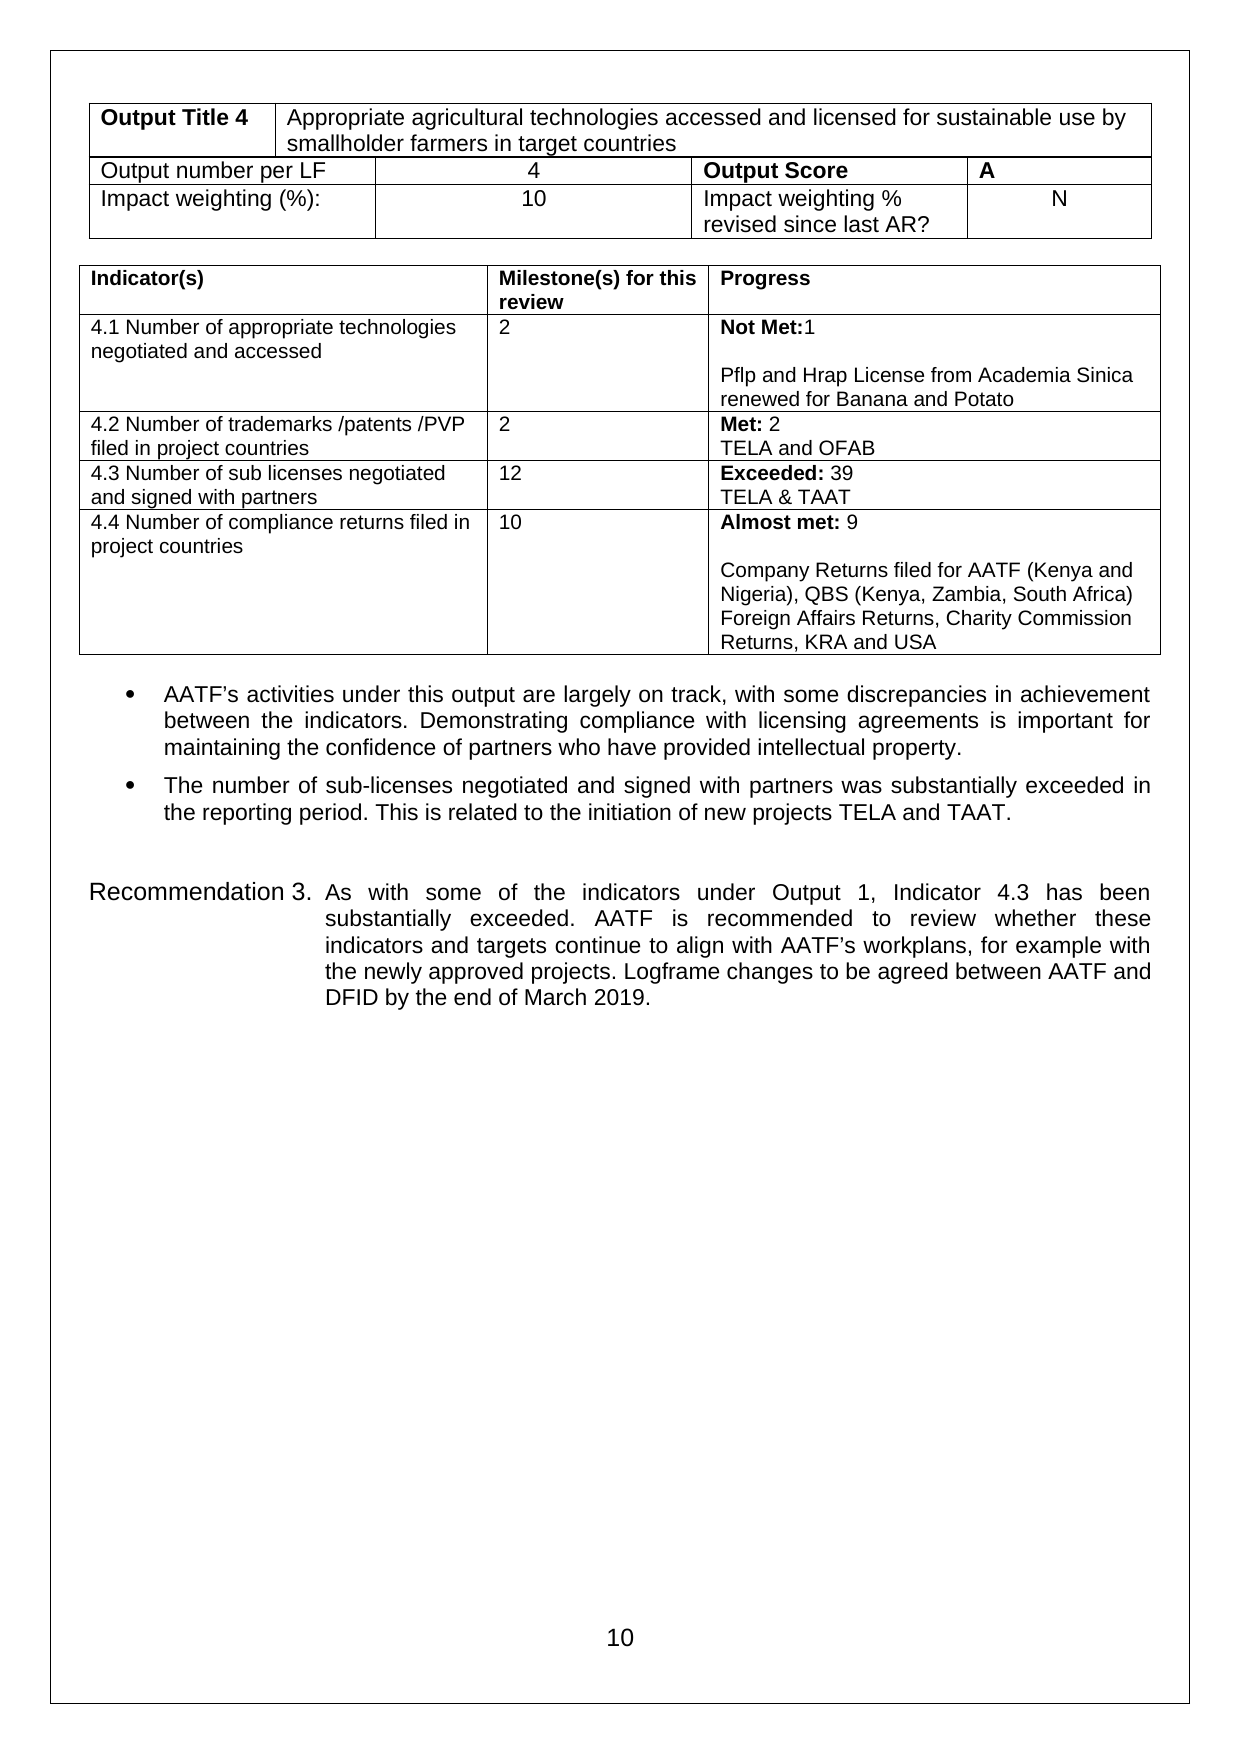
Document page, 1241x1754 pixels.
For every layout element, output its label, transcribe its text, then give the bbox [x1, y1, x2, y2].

table_cell 4.3 Number of sub licenses negotiated and signed with partners [80, 461, 487, 509]
table_cell Exceeded: 39 TELA & TAAT [709, 461, 1160, 509]
table_header Appropriate agricultural technologies accessed and licensed for sustainable use by smallholder farmers in target countries [276, 104, 1151, 156]
table_cell 12 [488, 461, 708, 509]
table_cell 10 [488, 510, 708, 653]
table_cell 4.4 Number of compliance returns filed in project countries [80, 510, 487, 653]
table_header Output Title 4 [90, 104, 275, 156]
table_cell 2 [488, 315, 708, 411]
list The number of sub-licenses negotiated and signed with partners was substantially exceeded in the reporting period. This is related to the initiation of new projects TELA and TAAT. [126, 772, 1152, 825]
table_cell Almost met: 9 Company Returns filed for AATF (Kenya and Nigeria), QBS (Kenya, Zambia, South Africa) Foreign Affairs Returns, Charity Commission Returns, KRA and USA [709, 510, 1160, 653]
table_cell 4 [376, 158, 691, 184]
list As with some of the indicators under Output 1, Indicator 4.3 has been substantially exceeded. AATF is recommended to review whether these indicators and targets continue to align with AATF’s workplans, for example with the newly approved projects. Logframe changes to be agreed between AATF and DFID by the end of March 2019. [89, 876, 1152, 1011]
table_cell Output Score [692, 158, 967, 184]
table_cell 2 [488, 412, 708, 460]
table_cell 10 [376, 185, 691, 237]
table_header Progress [709, 266, 1160, 314]
table_cell Impact weighting (%): [90, 185, 375, 237]
table_cell N [968, 185, 1151, 237]
table_cell Not Met:1 Pflp and Hrap License from Academia Sinica renewed for Banana and Potato [709, 315, 1160, 411]
table_cell Impact weighting % revised since last AR? [692, 185, 967, 237]
table_cell Output number per LF [90, 158, 375, 184]
list AATF’s activities under this output are largely on track, with some discrepancies in achievement between the indicators. Demonstrating compliance with licensing agreements is important for maintaining the confidence of partners who have provided intellectual property. [126, 681, 1152, 760]
table_cell Met: 2 TELA and OFAB [709, 412, 1160, 460]
table_header Milestone(s) for this review [488, 266, 708, 314]
table_cell A [968, 158, 1151, 184]
table_header Indicator(s) [80, 266, 487, 314]
table_cell 4.1 Number of appropriate technologies negotiated and accessed [80, 315, 487, 411]
table_cell 4.2 Number of trademarks /patents /PVP filed in project countries [80, 412, 487, 460]
